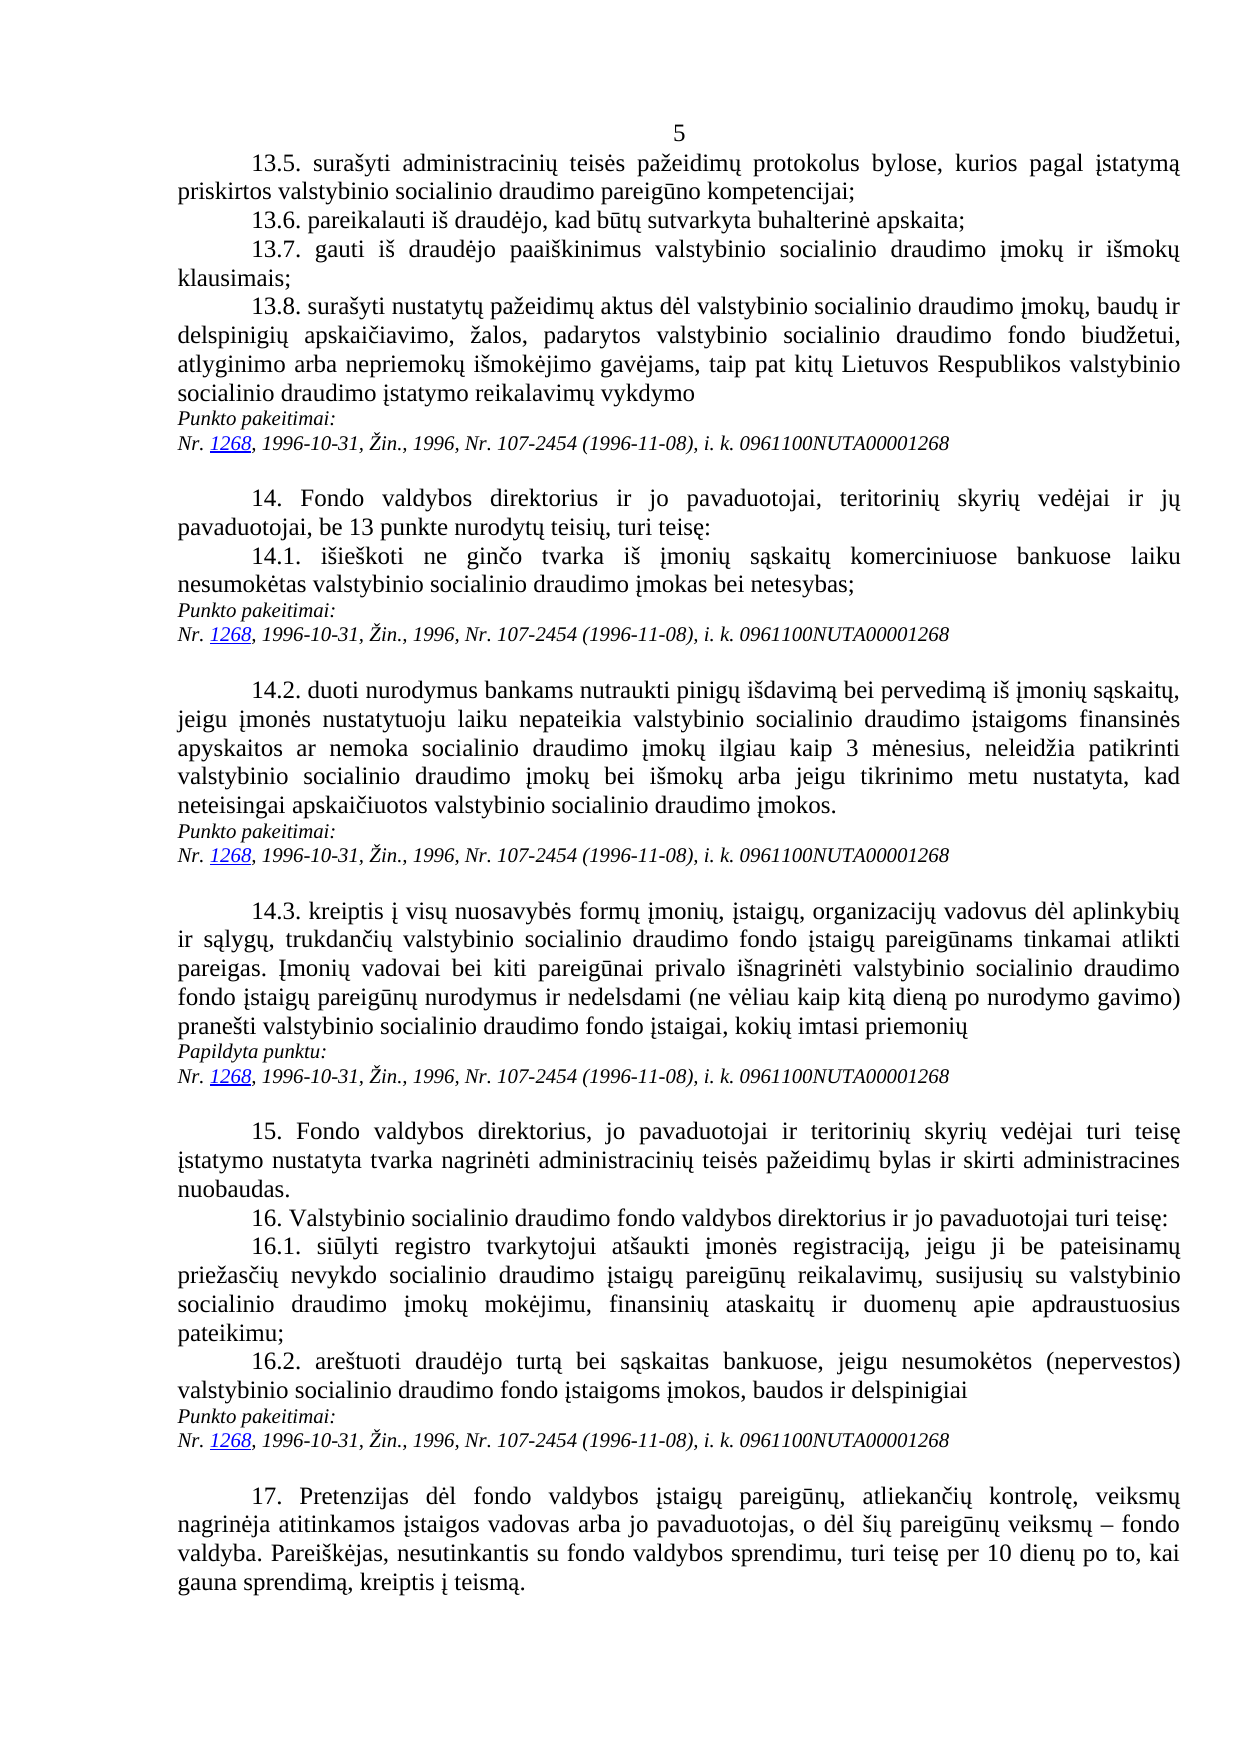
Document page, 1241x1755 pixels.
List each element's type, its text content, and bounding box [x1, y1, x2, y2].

text Punkto pakeitimai: [177, 406, 1181, 430]
text 14.2. duoti nurodymus bankams nutraukti pinigų išdavimą bei pervedimą iš įmonių sąskaitų, jeigu įmonės nustatytuoju laiku nepateikia valstybinio socialinio draudimo įstaigoms finansinės apyskaitos ar nemoka socialinio draudimo įmokų ilgiau kaip 3 mėnesius, neleidžia patikrinti valstybinio socialinio draudimo įmokų bei išmokų arba jeigu tikrinimo metu nustatyta, kad neteisingai apskaičiuotos valstybinio socialinio draudimo įmokos. [177, 675, 1181, 819]
text Nr. 1268, 1996-10-31, Žin., 1996, Nr. 107-2454 (1996-11-08), i. k. 0961100NUTA00001268 [177, 430, 1181, 454]
text Punkto pakeitimai: [177, 1404, 1181, 1428]
text Punkto pakeitimai: [177, 598, 1181, 622]
text Nr. 1268, 1996-10-31, Žin., 1996, Nr. 107-2454 (1996-11-08), i. k. 0961100NUTA00001268 [177, 1428, 1181, 1452]
text 13.7. gauti iš draudėjo paaiškinimus valstybinio socialinio draudimo įmokų ir išmokų klausimais; [177, 234, 1181, 291]
text 14. Fondo valdybos direktorius ir jo pavaduotojai, teritorinių skyrių vedėjai ir jų pavaduotojai, be 13 punkte nurodytų teisių, turi teisę: [177, 483, 1181, 541]
text 16.1. siūlyti registro tvarkytojui atšaukti įmonės registraciją, jeigu ji be pateisinamų priežasčių nevykdo socialinio draudimo įstaigų pareigūnų reikalavimų, susijusių su valstybinio socialinio draudimo įmokų mokėjimu, finansinių ataskaitų ir duomenų apie apdraustuosius pateikimu; [177, 1231, 1181, 1346]
text Punkto pakeitimai: [177, 819, 1181, 843]
text 13.8. surašyti nustatytų pažeidimų aktus dėl valstybinio socialinio draudimo įmokų, baudų ir delspinigių apskaičiavimo, žalos, padarytos valstybinio socialinio draudimo fondo biudžetui, atlyginimo arba nepriemokų išmokėjimo gavėjams, taip pat kitų Lietuvos Respublikos valstybinio socialinio draudimo įstatymo reikalavimų vykdymo [177, 291, 1181, 406]
text 16.2. areštuoti draudėjo turtą bei sąskaitas bankuose, jeigu nesumokėtos (nepervestos) valstybinio socialinio draudimo fondo įstaigoms įmokos, baudos ir delspinigiai [177, 1346, 1181, 1404]
text Papildyta punktu: [177, 1039, 1181, 1063]
text 14.3. kreiptis į visų nuosavybės formų įmonių, įstaigų, organizacijų vadovus dėl aplinkybių ir sąlygų, trukdančių valstybinio socialinio draudimo fondo įstaigų pareigūnams tinkamai atlikti pareigas. Įmonių vadovai bei kiti pareigūnai privalo išnagrinėti valstybinio socialinio draudimo fondo įstaigų pareigūnų nurodymus ir nedelsdami (ne vėliau kaip kitą dieną po nurodymo gavimo) pranešti valstybinio socialinio draudimo fondo įstaigai, kokių imtasi priemonių [177, 896, 1181, 1039]
text Nr. 1268, 1996-10-31, Žin., 1996, Nr. 107-2454 (1996-11-08), i. k. 0961100NUTA00001268 [177, 843, 1181, 867]
text 16. Valstybinio socialinio draudimo fondo valdybos direktorius ir jo pavaduotojai turi teisę: [177, 1203, 1181, 1231]
text 14.1. išieškoti ne ginčo tvarka iš įmonių sąskaitų komerciniuose bankuose laiku nesumokėtas valstybinio socialinio draudimo įmokas bei netesybas; [177, 541, 1181, 598]
text 13.5. surašyti administracinių teisės pažeidimų protokolus bylose, kurios pagal įstatymą priskirtos valstybinio socialinio draudimo pareigūno kompetencijai; [177, 148, 1181, 205]
text Nr. 1268, 1996-10-31, Žin., 1996, Nr. 107-2454 (1996-11-08), i. k. 0961100NUTA00001268 [177, 1063, 1181, 1088]
text 15. Fondo valdybos direktorius, jo pavaduotojai ir teritorinių skyrių vedėjai turi teisę įstatymo nustatyta tvarka nagrinėti administracinių teisės pažeidimų bylas ir skirti administracines nuobaudas. [177, 1116, 1181, 1203]
text 17. Pretenzijas dėl fondo valdybos įstaigų pareigūnų, atliekančių kontrolę, veiksmų nagrinėja atitinkamos įstaigos vadovas arba jo pavaduotojas, o dėl šių pareigūnų veiksmų – fondo valdyba. Pareiškėjas, nesutinkantis su fondo valdybos sprendimu, turi teisę per 10 dienų po to, kai gauna sprendimą, kreiptis į teismą. [177, 1481, 1181, 1596]
text 13.6. pareikalauti iš draudėjo, kad būtų sutvarkyta buhalterinė apskaita; [177, 205, 1181, 234]
text Nr. 1268, 1996-10-31, Žin., 1996, Nr. 107-2454 (1996-11-08), i. k. 0961100NUTA00001268 [177, 622, 1181, 646]
